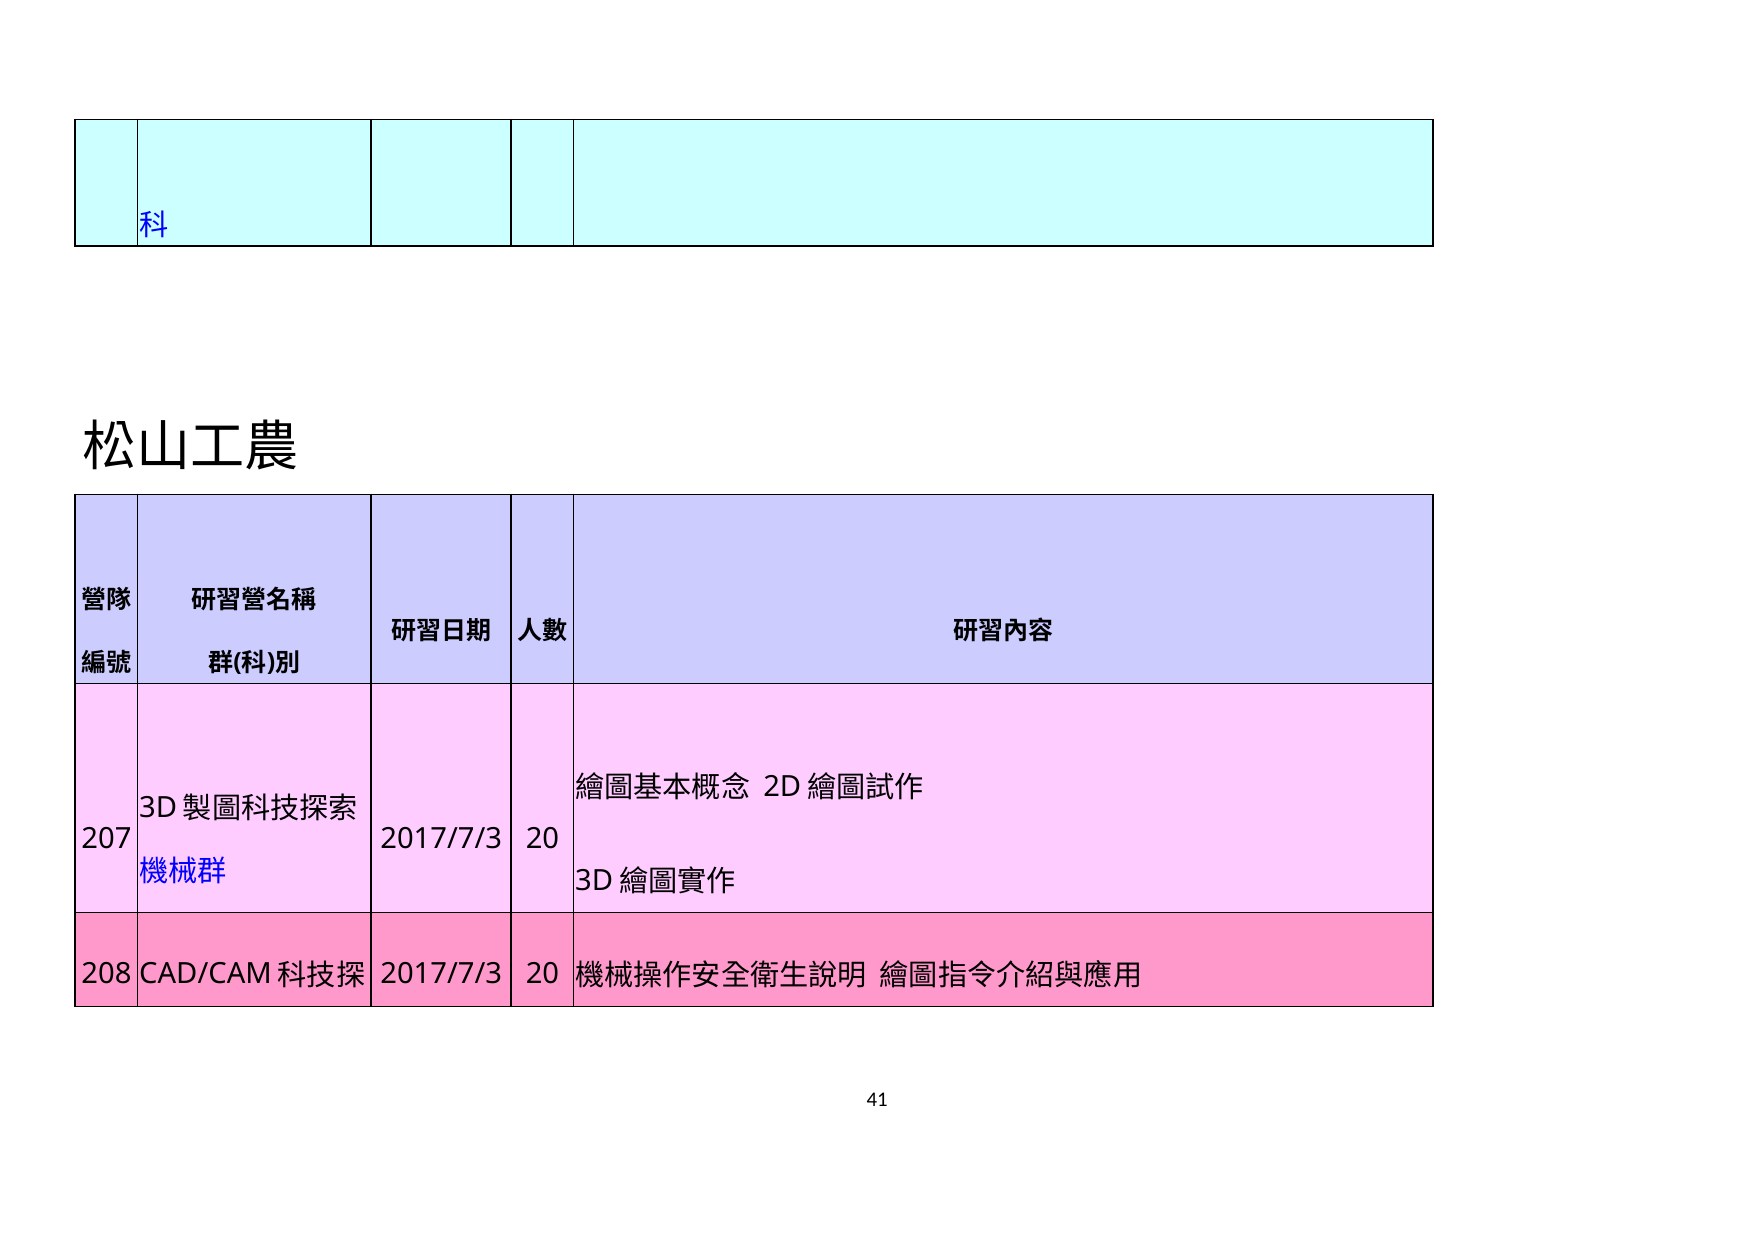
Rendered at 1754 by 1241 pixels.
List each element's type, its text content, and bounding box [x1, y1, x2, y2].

table_cell [76, 120, 137, 245]
table_cell [512, 120, 573, 245]
table_header 營隊 編號 [76, 495, 137, 683]
table_header 研習內容 [574, 495, 1432, 683]
table_cell 2017/7/3 [372, 684, 510, 912]
table_cell 3D製圖科技探索 機械群 [138, 684, 370, 912]
table_cell [574, 120, 1432, 245]
table_cell 2017/7/3 [372, 913, 510, 1006]
table_cell CAD/CAM科技探 [138, 913, 370, 1006]
table_cell 繪圖基本概念 2D繪圖試作 3D繪圖實作 [574, 684, 1432, 912]
table_cell [372, 120, 510, 245]
table_cell 20 [512, 913, 573, 1006]
table_cell 科 [138, 120, 370, 245]
text 松山工農 [75, 368, 1679, 493]
table_cell 20 [512, 684, 573, 912]
table_cell 208 [76, 913, 137, 1006]
table_header 研習日期 [372, 495, 510, 683]
table_cell 機械操作安全衛生說明 繪圖指令介紹與應用 [574, 913, 1432, 1006]
table_cell 207 [76, 684, 137, 912]
table_header 研習營名稱 群(科)別 [138, 495, 370, 683]
table_header 人數 [512, 495, 573, 683]
